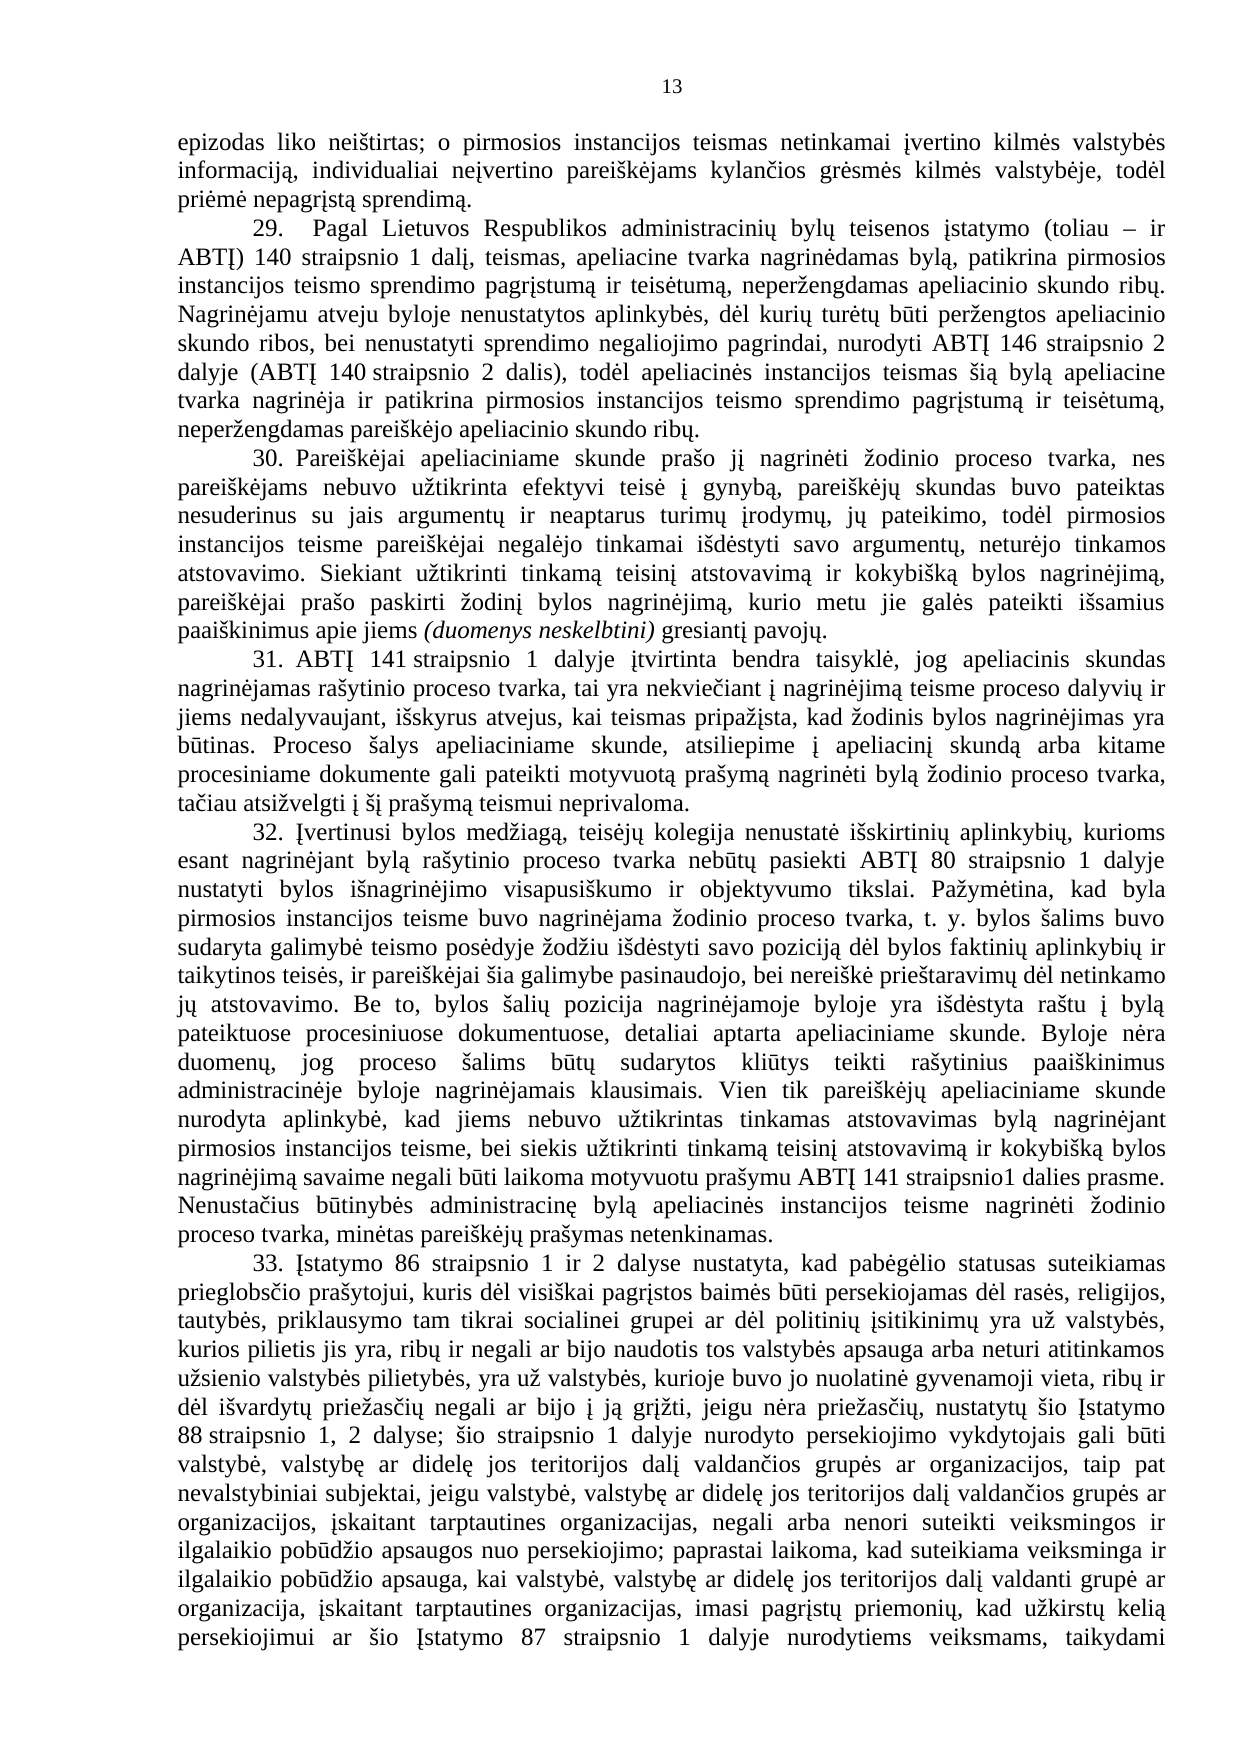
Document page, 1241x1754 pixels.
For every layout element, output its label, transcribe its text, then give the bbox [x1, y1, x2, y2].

text epizodas liko neištirtas; o pirmosios instancijos teismas netinkamai įvertino kilmės valstybės informaciją, individualiai neįvertino pareiškėjams kylančios grėsmės kilmės valstybėje, todėl priėmė nepagrįstą sprendimą. [177, 127, 1166, 213]
text 32. Įvertinusi bylos medžiagą, teisėjų kolegija nenustatė išskirtinių aplinkybių, kurioms esant nagrinėjant bylą rašytinio proceso tvarka nebūtų pasiekti ABTĮ 80 straipsnio 1 dalyje nustatyti bylos išnagrinėjimo visapusiškumo ir objektyvumo tikslai. Pažymėtina, kad byla pirmosios instancijos teisme buvo nagrinėjama žodinio proceso tvarka, t. y. bylos šalims buvo sudaryta galimybė teismo posėdyje žodžiu išdėstyti savo poziciją dėl bylos faktinių aplinkybių ir taikytinos teisės, ir pareiškėjai šia galimybe pasinaudojo, bei nereiškė prieštaravimų dėl netinkamo jų atstovavimo. Be to, bylos šalių pozicija nagrinėjamoje byloje yra išdėstyta raštu į bylą pateiktuose procesiniuose dokumentuose, detaliai aptarta apeliaciniame skunde. Byloje nėra duomenų, jog proceso šalims būtų sudarytos kliūtys teikti rašytinius paaiškinimus administracinėje byloje nagrinėjamais klausimais. Vien tik pareiškėjų apeliaciniame skunde nurodyta aplinkybė, kad jiems nebuvo užtikrintas tinkamas atstovavimas bylą nagrinėjant pirmosios instancijos teisme, bei siekis užtikrinti tinkamą teisinį atstovavimą ir kokybišką bylos nagrinėjimą savaime negali būti laikoma motyvuotu prašymu ABTĮ 141 straipsnio1 dalies prasme. Nenustačius būtinybės administracinę bylą apeliacinės instancijos teisme nagrinėti žodinio proceso tvarka, minėtas pareiškėjų prašymas netenkinamas. [177, 817, 1166, 1248]
text 33. Įstatymo 86 straipsnio 1 ir 2 dalyse nustatyta, kad pabėgėlio statusas suteikiamas prieglobsčio prašytojui, kuris dėl visiškai pagrįstos baimės būti persekiojamas dėl rasės, religijos, tautybės, priklausymo tam tikrai socialinei grupei ar dėl politinių įsitikinimų yra už valstybės, kurios pilietis jis yra, ribų ir negali ar bijo naudotis tos valstybės apsauga arba neturi atitinkamos užsienio valstybės pilietybės, yra už valstybės, kurioje buvo jo nuolatinė gyvenamoji vieta, ribų ir dėl išvardytų priežasčių negali ar bijo į ją grįžti, jeigu nėra priežasčių, nustatytų šio Įstatymo 88 straipsnio 1, 2 dalyse; šio straipsnio 1 dalyje nurodyto persekiojimo vykdytojais gali būti valstybė, valstybę ar didelę jos teritorijos dalį valdančios grupės ar organizacijos, taip pat nevalstybiniai subjektai, jeigu valstybė, valstybę ar didelę jos teritorijos dalį valdančios grupės ar organizacijos, įskaitant tarptautines organizacijas, negali arba nenori suteikti veiksmingos ir ilgalaikio pobūdžio apsaugos nuo persekiojimo; paprastai laikoma, kad suteikiama veiksminga ir ilgalaikio pobūdžio apsauga, kai valstybė, valstybę ar didelę jos teritorijos dalį valdanti grupė ar organizacija, įskaitant tarptautines organizacijas, imasi pagrįstų priemonių, kad užkirstų kelią persekiojimui ar šio Įstatymo 87 straipsnio 1 dalyje nurodytiems veiksmams, taikydami [177, 1248, 1166, 1650]
text 30. Pareiškėjai apeliaciniame skunde prašo jį nagrinėti žodinio proceso tvarka, nes pareiškėjams nebuvo užtikrinta efektyvi teisė į gynybą, pareiškėjų skundas buvo pateiktas nesuderinus su jais argumentų ir neaptarus turimų įrodymų, jų pateikimo, todėl pirmosios instancijos teisme pareiškėjai negalėjo tinkamai išdėstyti savo argumentų, neturėjo tinkamos atstovavimo. Siekiant užtikrinti tinkamą teisinį atstovavimą ir kokybišką bylos nagrinėjimą, pareiškėjai prašo paskirti žodinį bylos nagrinėjimą, kurio metu jie galės pateikti išsamius paaiškinimus apie jiems (duomenys neskelbtini) gresiantį pavojų. [177, 443, 1166, 644]
text 31. ABTĮ 141 straipsnio 1 dalyje įtvirtinta bendra taisyklė, jog apeliacinis skundas nagrinėjamas rašytinio proceso tvarka, tai yra nekviečiant į nagrinėjimą teisme proceso dalyvių ir jiems nedalyvaujant, išskyrus atvejus, kai teismas pripažįsta, kad žodinis bylos nagrinėjimas yra būtinas. Proceso šalys apeliaciniame skunde, atsiliepime į apeliacinį skundą arba kitame procesiniame dokumente gali pateikti motyvuotą prašymą nagrinėti bylą žodinio proceso tvarka, tačiau atsižvelgti į šį prašymą teismui neprivaloma. [177, 644, 1166, 817]
text 29. Pagal Lietuvos Respublikos administracinių bylų teisenos įstatymo (toliau – ir ABTĮ) 140 straipsnio 1 dalį, teismas, apeliacine tvarka nagrinėdamas bylą, patikrina pirmosios instancijos teismo sprendimo pagrįstumą ir teisėtumą, neperžengdamas apeliacinio skundo ribų. Nagrinėjamu atveju byloje nenustatytos aplinkybės, dėl kurių turėtų būti peržengtos apeliacinio skundo ribos, bei nenustatyti sprendimo negaliojimo pagrindai, nurodyti ABTĮ 146 straipsnio 2 dalyje (ABTĮ 140 straipsnio 2 dalis), todėl apeliacinės instancijos teismas šią bylą apeliacine tvarka nagrinėja ir patikrina pirmosios instancijos teismo sprendimo pagrįstumą ir teisėtumą, neperžengdamas pareiškėjo apeliacinio skundo ribų. [177, 213, 1166, 443]
